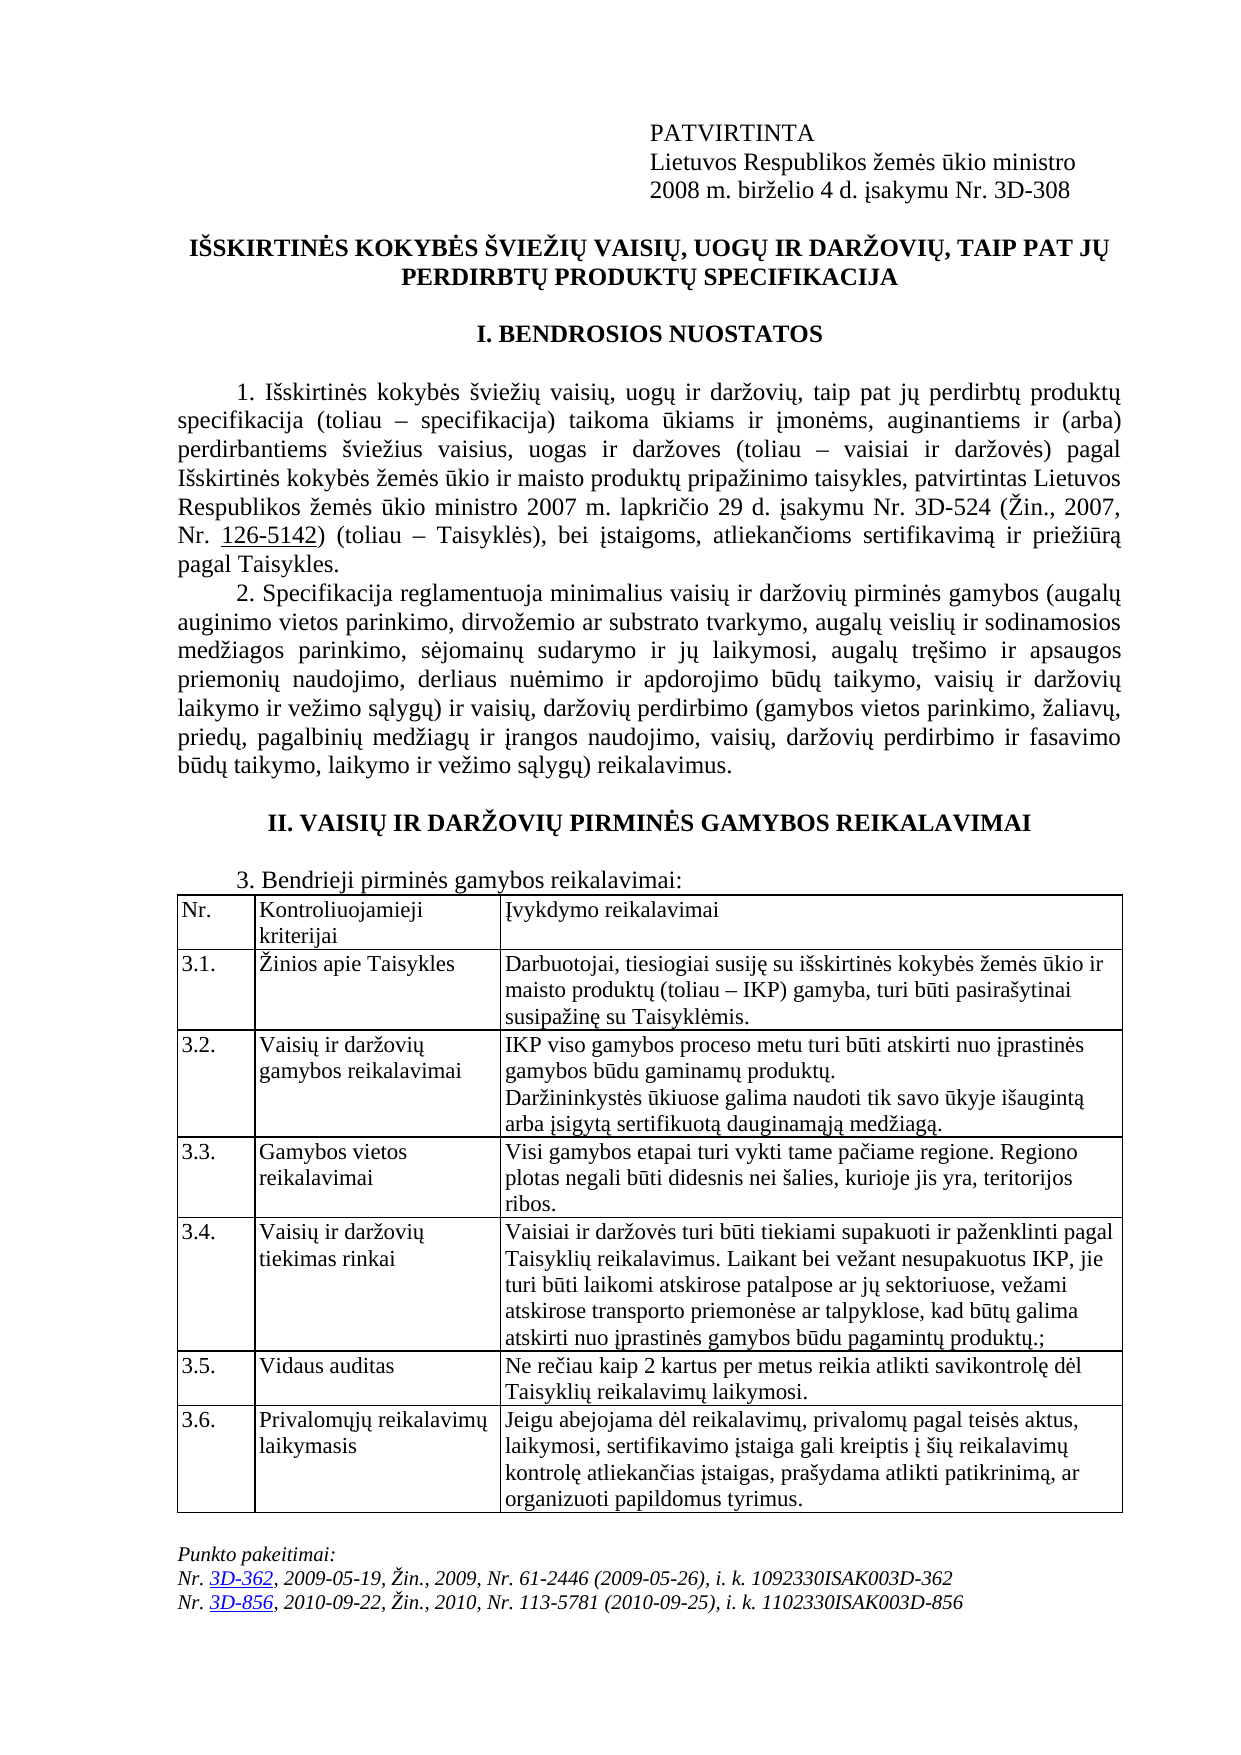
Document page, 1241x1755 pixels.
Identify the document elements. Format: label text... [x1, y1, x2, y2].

table_cell Jeigu abejojama dėl reikalavimų, privalomų pagal teisės aktus, laikymosi, sertifikavimo įstaiga gali kreiptis į šių reikalavimų kontrolę atliekančias įstaigas, prašydama atlikti patikrinimą, ar organizuoti papildomus tyrimus. [501, 1406, 1122, 1511]
text Nr. 3D-362, 2009-05-19, Žin., 2009, Nr. 61-2446 (2009-05-26), i. k. 1092330ISAK003D-362 [177, 1566, 1122, 1590]
table_cell 3.6. [178, 1406, 254, 1511]
text PATVIRTINTA [649, 118, 1122, 147]
table_cell Ne rečiau kaip 2 kartus per metus reikia atlikti savikontrolę dėl Taisyklių reikalavimų laikymosi. [501, 1352, 1122, 1404]
text Nr. 3D-856, 2010-09-22, Žin., 2010, Nr. 113-5781 (2010-09-25), i. k. 1102330ISAK003D-856 [177, 1590, 1122, 1614]
text Punkto pakeitimai: [177, 1542, 1122, 1566]
table_cell Darbuotojai, tiesiogiai susiję su išskirtinės kokybės žemės ūkio ir maisto produktų (toliau – IKP) gamyba, turi būti pasirašytinai susipažinę su Taisyklėmis. [501, 950, 1122, 1029]
text IŠSKIRTINĖS KOKYBĖS ŠVIEŽIŲ VAISIŲ, UOGŲ IR DARŽOVIŲ, TAIP PAT JŲ PERDIRBTŲ PRODUKTŲ SPECIFIKACIJA [177, 233, 1122, 291]
table_header Nr. [178, 896, 254, 949]
table_cell 3.1. [178, 950, 254, 1029]
table_cell Žinios apie Taisykles [256, 950, 500, 1029]
table_cell Gamybos vietos reikalavimai [256, 1138, 500, 1217]
table_header Įvykdymo reikalavimai [501, 896, 1122, 949]
table_cell 3.3. [178, 1138, 254, 1217]
table_cell Visi gamybos etapai turi vykti tame pačiame regione. Regiono plotas negali būti didesnis nei šalies, kurioje jis yra, teritorijos ribos. [501, 1138, 1122, 1217]
table_header Kontroliuojamieji kriterijai [256, 896, 500, 949]
text 1. Išskirtinės kokybės šviežių vaisių, uogų ir daržovių, taip pat jų perdirbtų produktų specifikacija (toliau – specifikacija) taikoma ūkiams ir įmonėms, auginantiems ir (arba) perdirbantiems šviežius vaisius, uogas ir daržoves (toliau – vaisiai ir daržovės) pagal Išskirtinės kokybės žemės ūkio ir maisto produktų pripažinimo taisykles, patvirtintas Lietuvos Respublikos žemės ūkio ministro 2007 m. lapkričio 29 d. įsakymu Nr. 3D-524 (Žin., 2007, Nr. 126-5142) (toliau – Taisyklės), bei įstaigoms, atliekančioms sertifikavimą ir priežiūrą pagal Taisykles. [177, 377, 1122, 578]
table_cell 3.2. [178, 1031, 254, 1136]
text I. BENDROSIOS NUOSTATOS [177, 319, 1122, 348]
table_cell Privalomųjų reikalavimų laikymasis [256, 1406, 500, 1511]
table_cell Vaisių ir daržovių gamybos reikalavimai [256, 1031, 500, 1136]
table_cell Vidaus auditas [256, 1352, 500, 1404]
text Lietuvos Respublikos žemės ūkio ministro 2008 m. birželio 4 d. įsakymu Nr. 3D-308 [649, 147, 1122, 204]
table_cell Vaisiai ir daržovės turi būti tiekiami supakuoti ir paženklinti pagal Taisyklių reikalavimus. Laikant bei vežant nesupakuotus IKP, jie turi būti laikomi atskirose patalpose ar jų sektoriuose, vežami atskirose transporto priemonėse ar talpyklose, kad būtų galima atskirti nuo įprastinės gamybos būdu pagamintų produktų.; [501, 1218, 1122, 1350]
table_cell IKP viso gamybos proceso metu turi būti atskirti nuo įprastinės gamybos būdu gaminamų produktų. Daržininkystės ūkiuose galima naudoti tik savo ūkyje išaugintą arba įsigytą sertifikuotą dauginamąją medžiagą. [501, 1031, 1122, 1136]
text II. VAISIŲ IR DARŽOVIŲ PIRMINĖS GAMYBOS REIKALAVIMAI [177, 808, 1122, 837]
text 2. Specifikacija reglamentuoja minimalius vaisių ir daržovių pirminės gamybos (augalų auginimo vietos parinkimo, dirvožemio ar substrato tvarkymo, augalų veislių ir sodinamosios medžiagos parinkimo, sėjomainų sudarymo ir jų laikymosi, augalų tręšimo ir apsaugos priemonių naudojimo, derliaus nuėmimo ir apdorojimo būdų taikymo, vaisių ir daržovių laikymo ir vežimo sąlygų) ir vaisių, daržovių perdirbimo (gamybos vietos parinkimo, žaliavų, priedų, pagalbinių medžiagų ir įrangos naudojimo, vaisių, daržovių perdirbimo ir fasavimo būdų taikymo, laikymo ir vežimo sąlygų) reikalavimus. [177, 578, 1122, 779]
table_cell Vaisių ir daržovių tiekimas rinkai [256, 1218, 500, 1350]
text 3. Bendrieji pirminės gamybos reikalavimai: [177, 866, 1122, 894]
table_cell 3.4. [178, 1218, 254, 1350]
table_cell 3.5. [178, 1352, 254, 1404]
